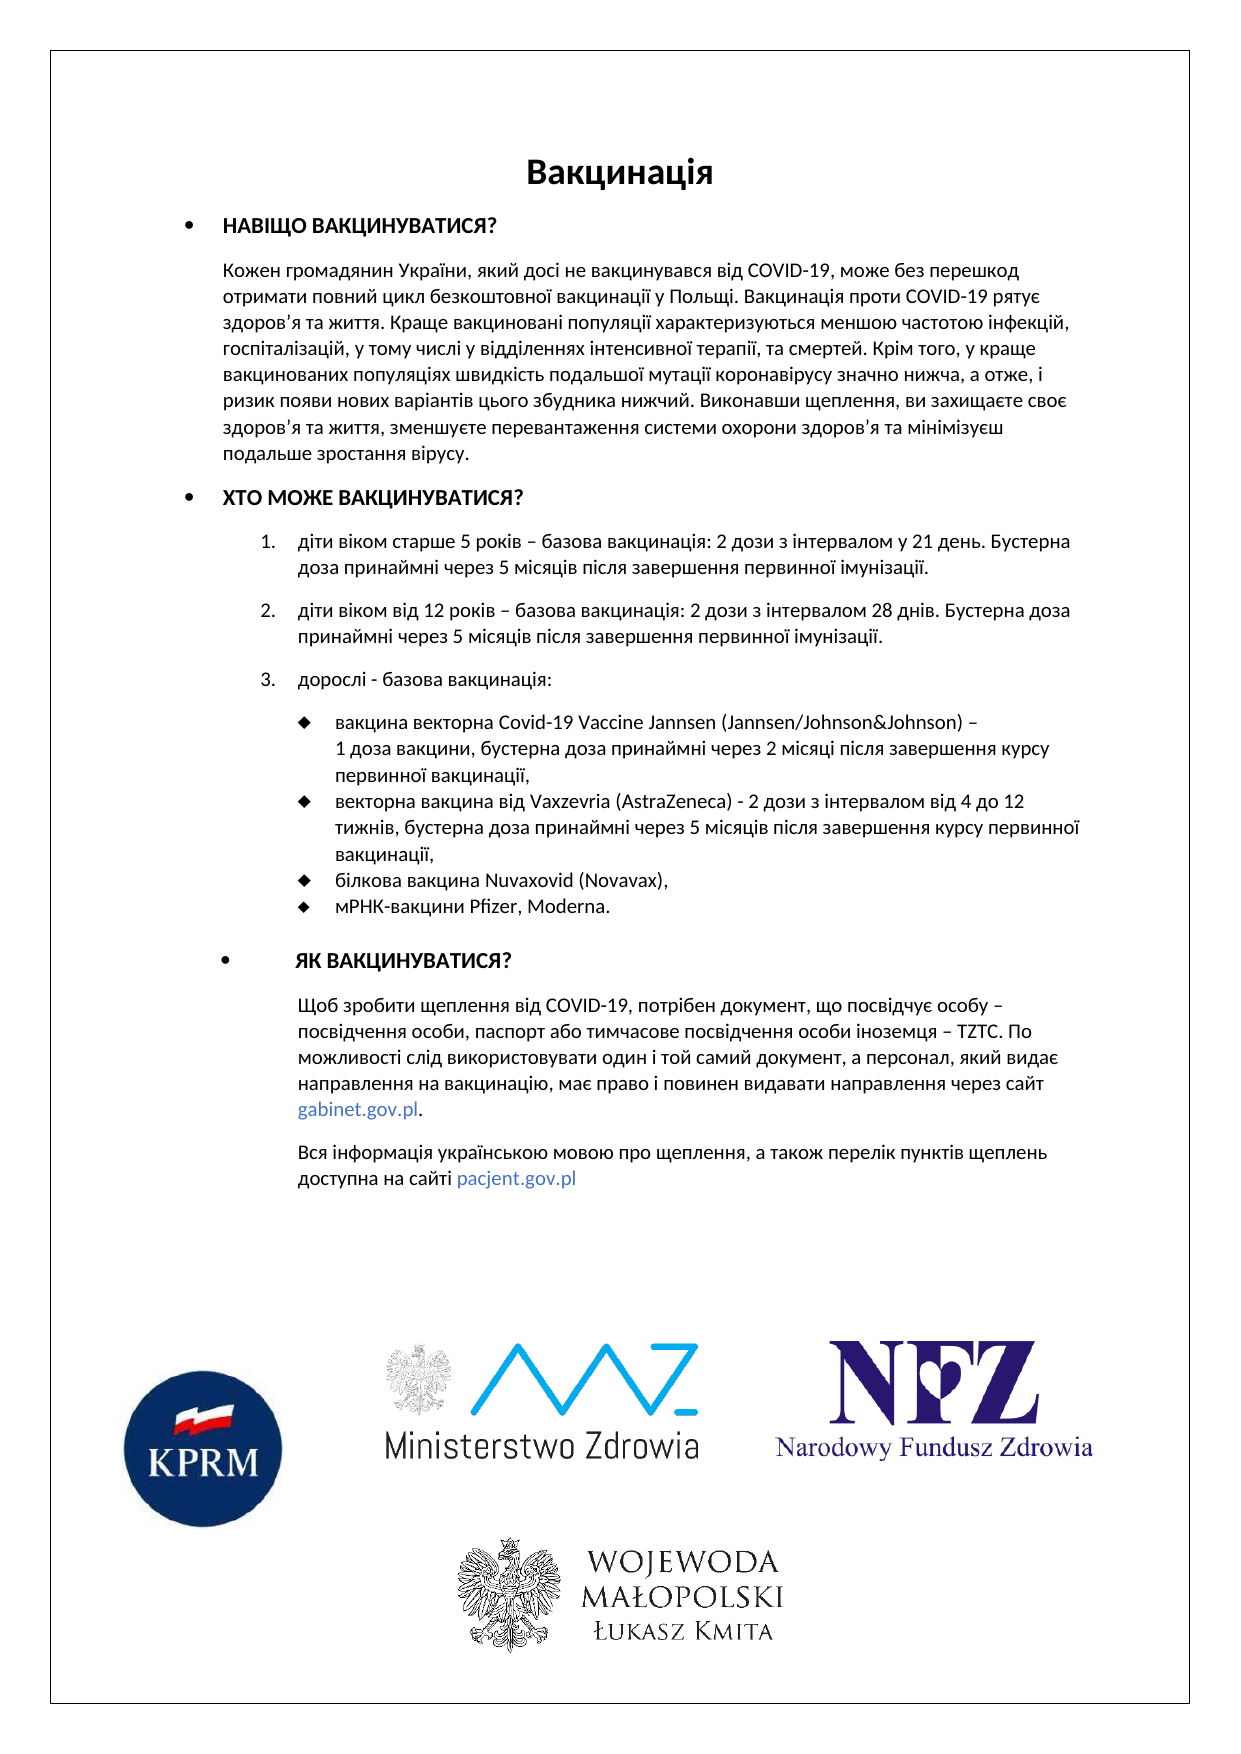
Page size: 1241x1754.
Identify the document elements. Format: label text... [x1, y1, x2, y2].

text Вакцинація [148, 148, 1093, 193]
list ЯК ВАКЦИНУВАТИСЯ? [221, 946, 1093, 974]
list Вся інформація українською мовою про щеплення, а також перелік пунктів щеплень доступна на сайті pacjent.gov.pl [298, 1139, 1093, 1191]
list векторна вакцина від Vaxzevria (AstraZeneca) - 2 дози з інтервалом від 4 до 12 тижнів, бустерна доза принаймні через 5 місяців після завершення курсу первинної вакцинації, [298, 788, 1093, 866]
list білкова вакцина Nuvaxovid (Novavax), [298, 867, 1093, 893]
list ХТО МОЖЕ ВАКЦИНУВАТИСЯ? [185, 483, 1093, 511]
list дорослі - базова вакцинація: [260, 666, 1093, 692]
list вакцина векторна Covid-19 Vaccine Jannsen (Jannsen/Johnson&Johnson) – 1 доза вакцини, бустерна доза принаймні через 2 місяці після завершення курсу первинної вакцинації, [298, 709, 1093, 787]
list Кожен громадянин України, який досі не вакцинувався від COVID-19, може без перешкод отримати повний цикл безкоштовної вакцинації у Польщі. Вакцинація проти COVID-19 рятує здоров’я та життя. Краще вакциновані популяції характеризуються меншою частотою інфекцій, госпіталізацій, у тому числі у відділеннях інтенсивної терапії, та смертей. Крім того, у краще вакцинованих популяціях швидкість подальшої мутації коронавірусу значно нижча, а отже, і ризик появи нових варіантів цього збудника нижчий. Виконавши щеплення, ви захищаєте своє здоров’я та життя, зменшуєте перевантаження системи охорони здоров’я та мінімізуєш подальше зростання вірусу. [223, 257, 1093, 465]
list діти віком старше 5 років – базова вакцинація: 2 дози з інтервалом у 21 день. Бустерна доза принаймні через 5 місяців після завершення первинної імунізації. [260, 528, 1093, 580]
list мРНК-вакцини Pfizer, Moderna. [298, 893, 1093, 919]
list Щоб зробити щеплення від COVID-19, потрібен документ, що посвідчує особу – посвідчення особи, паспорт або тимчасове посвідчення особи іноземця – TZTC. По можливості слід використовувати один і той самий документ, а персонал, який видає направлення на вакцинацію, має право і повинен видавати направлення через сайт gabinet.gov.pl. [298, 992, 1093, 1122]
list НАВІЩО ВАКЦИНУВАТИСЯ? [185, 211, 1093, 239]
list діти віком від 12 років – базова вакцинація: 2 дози з інтервалом 28 днів. Бустерна доза принаймні через 5 місяців після завершення первинної імунізації. [260, 597, 1093, 649]
